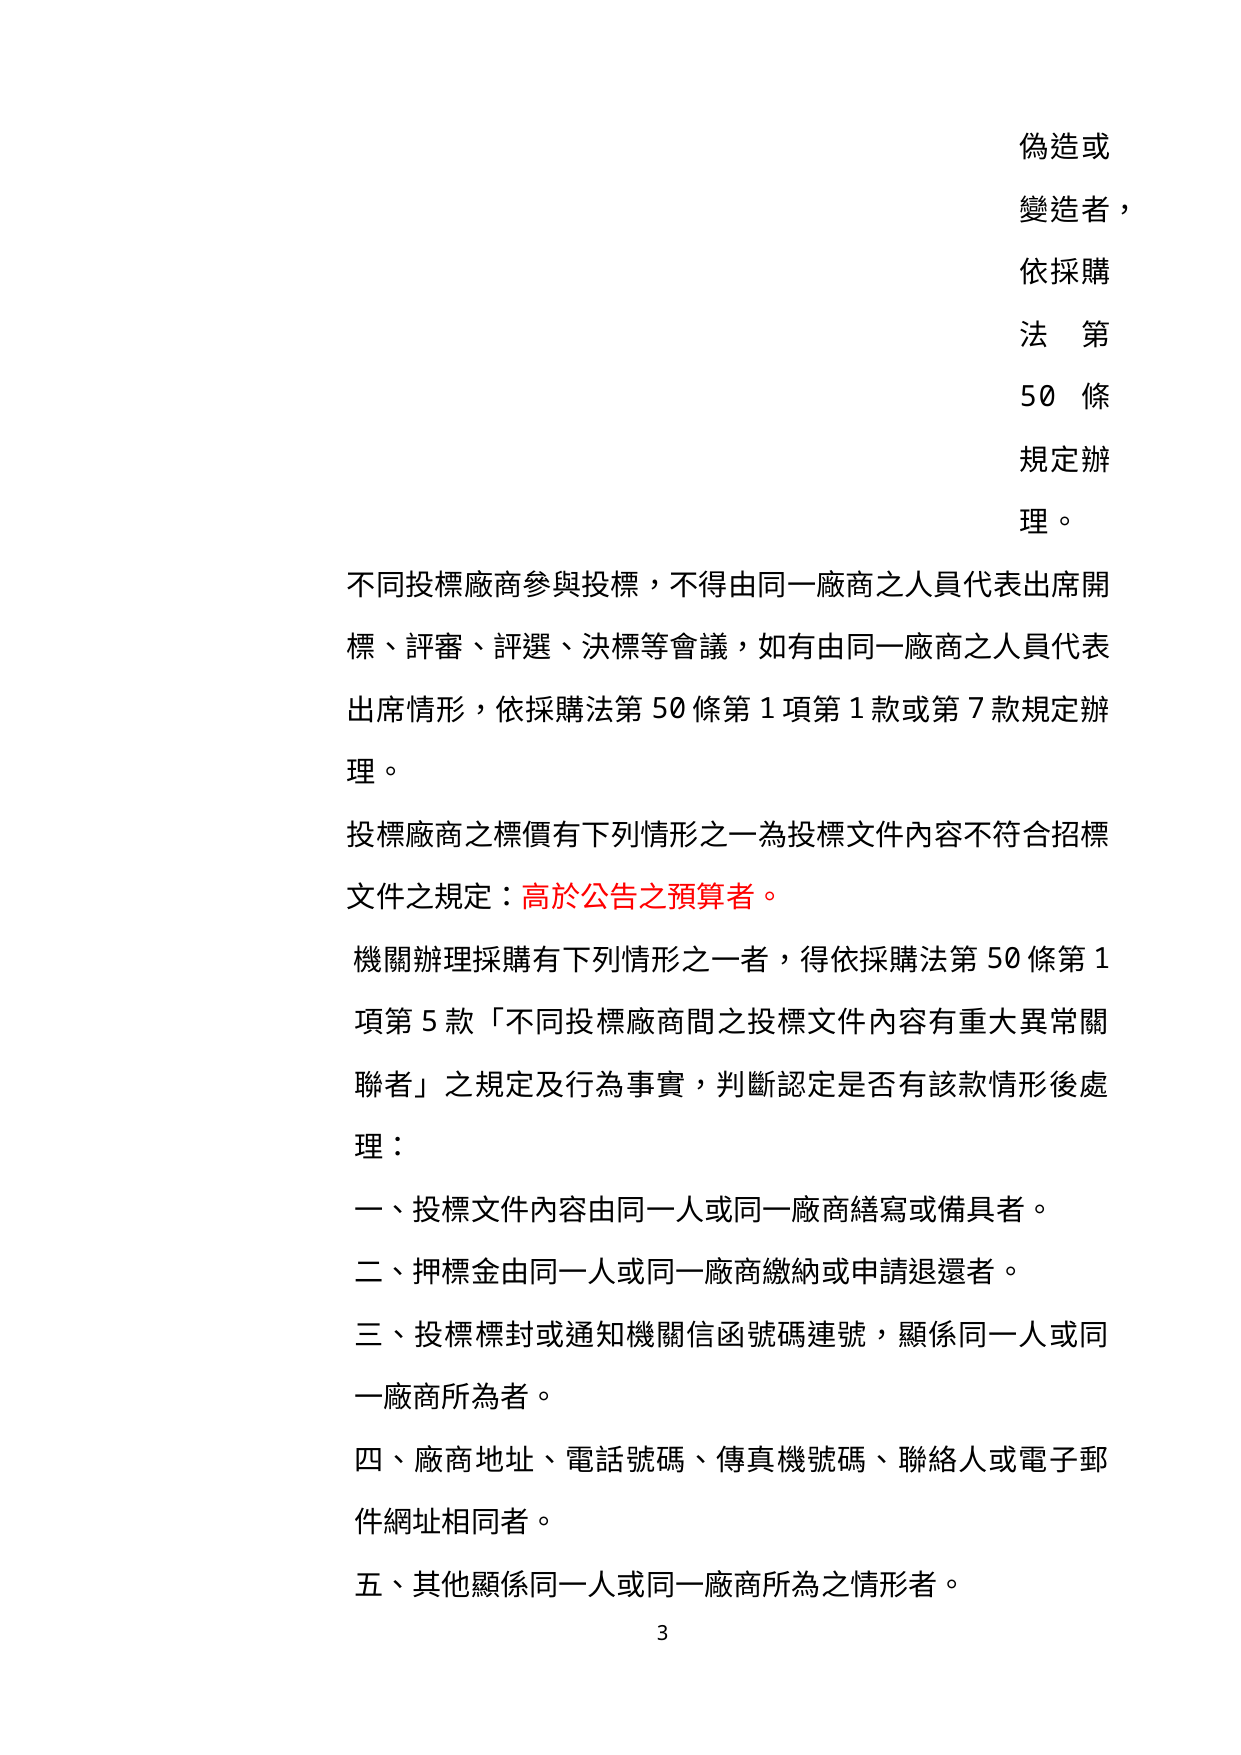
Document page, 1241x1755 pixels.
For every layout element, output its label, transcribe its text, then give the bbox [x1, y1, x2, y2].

text 二、押標金由同一人或同一廠商繳納或申請退還者。 [354, 1228, 1110, 1291]
text 不同投標廠商參與投標，不得由同一廠商之人員代表出席開標、評審、評選、決標等會議，如有由同一廠商之人員代表出席情形，依採購法第50條第1項第1款或第7款規定辦理。 [347, 541, 1110, 791]
text 三、投標標封或通知機關信函號碼連號，顯係同一人或同一廠商所為者。 [354, 1291, 1110, 1416]
text 一、投標文件內容由同一人或同一廠商繕寫或備具者。 [354, 1166, 1110, 1228]
text 四、廠商地址、電話號碼、傳真機號碼、聯絡人或電子郵件網址相同者。 [354, 1416, 1110, 1541]
text 五、其他顯係同一人或同一廠商所為之情形者。 [354, 1541, 1110, 1603]
text 投標廠商之標價有下列情形之一為投標文件內容不符合招標文件之規定：高於公告之預算者。 [347, 791, 1110, 916]
list 廠商所提出之資格文件影本，本機關於必要時得通知廠商限期提出正本供查驗，查驗結果如與正本不符，係偽造或變造者，依採購法第50條規定辦理。 [842, 103, 1110, 541]
text 機關辦理採購有下列情形之一者，得依採購法第50條第1項第5款「不同投標廠商間之投標文件內容有重大異常關聯者」之規定及行為事實，判斷認定是否有該款情形後處理： [353, 916, 1110, 1166]
